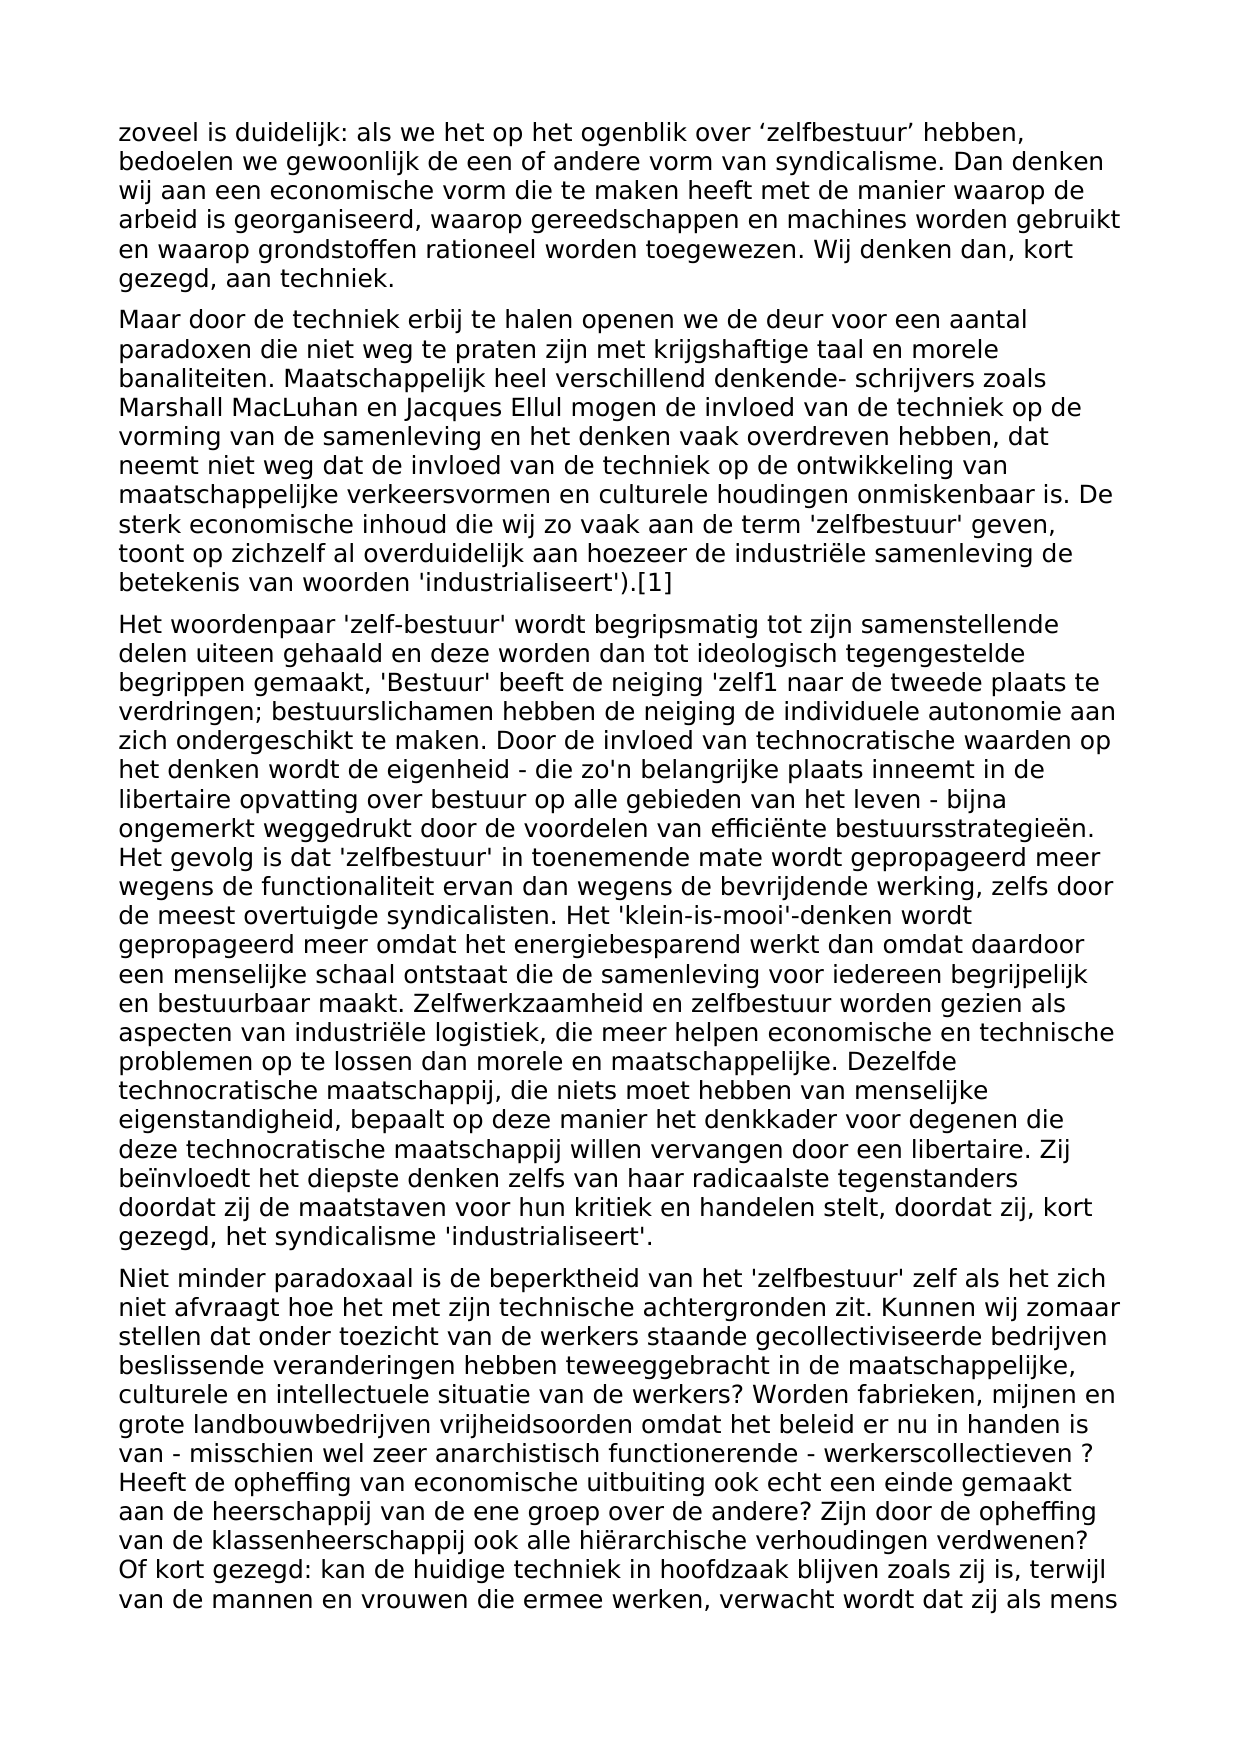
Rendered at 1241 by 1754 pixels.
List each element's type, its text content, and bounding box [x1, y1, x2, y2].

text Het woordenpaar 'zelf-bestuur' wordt begripsmatig tot zijn samenstellende delen uiteen gehaald en deze worden dan tot ideologisch tegengestelde begrippen gemaakt, 'Bestuur' beeft de neiging 'zelf1 naar de tweede plaats te verdringen; bestuurslichamen hebben de neiging de individuele autonomie aan zich ondergeschikt te maken. Door de invloed van technocratische waarden op het denken wordt de eigenheid - die zo'n belangrijke plaats inneemt in de libertaire opvatting over bestuur op alle gebieden van het leven - bijna ongemerkt weggedrukt door de voordelen van efficiënte bestuursstrategieën. Het gevolg is dat 'zelfbestuur' in toenemende mate wordt gepropageerd meer wegens de functionaliteit ervan dan wegens de bevrijdende werking, zelfs door de meest overtuigde syndicalisten. Het 'klein-is-mooi'-denken wordt gepropageerd meer omdat het energiebesparend werkt dan omdat daardoor een menselijke schaal ontstaat die de samenleving voor iedereen begrijpelijk en bestuurbaar maakt. Zelfwerkzaamheid en zelfbestuur worden gezien als aspecten van industriële logistiek, die meer helpen economische en technische problemen op te lossen dan morele en maatschappelijke. Dezelfde technocratische maatschappij, die niets moet hebben van menselijke eigenstandigheid, bepaalt op deze manier het denkkader voor degenen die deze technocratische maatschappij willen vervangen door een libertaire. Zij beïnvloedt het diepste denken zelfs van haar radicaalste tegenstanders doordat zij de maatstaven voor hun kritiek en handelen stelt, doordat zij, kort gezegd, het syndicalisme 'industrialiseert'. [118, 610, 1122, 1251]
text Maar door de techniek erbij te halen openen we de deur voor een aantal paradoxen die niet weg te praten zijn met krijgshaftige taal en morele banaliteiten. Maatschappelijk heel verschillend denkende- schrijvers zoals Marshall MacLuhan en Jacques Ellul mogen de invloed van de techniek op de vorming van de samenleving en het denken vaak overdreven hebben, dat neemt niet weg dat de invloed van de techniek op de ontwikkeling van maatschappelijke verkeersvormen en culturele houdingen onmiskenbaar is. De sterk economische inhoud die wij zo vaak aan de term 'zelfbestuur' geven, toont op zichzelf al overduidelijk aan hoezeer de industriële samenleving de betekenis van woorden 'industrialiseert').[1] [118, 306, 1122, 597]
text zoveel is duidelijk: als we het op het ogenblik over ‘zelfbestuur’ hebben, bedoelen we gewoonlijk de een of andere vorm van syndicalisme. Dan denken wij aan een economische vorm die te maken heeft met de manier waarop de arbeid is georganiseerd, waarop gereedschappen en machines worden gebruikt en waarop grondstoffen rationeel worden toegewezen. Wij denken dan, kort gezegd, aan techniek. [118, 118, 1122, 293]
text Niet minder paradoxaal is de beperktheid van het 'zelfbestuur' zelf als het zich niet afvraagt hoe het met zijn technische achtergronden zit. Kunnen wij zomaar stellen dat onder toezicht van de werkers staande gecollectiviseerde bedrijven beslissende veranderingen hebben teweeggebracht in de maatschappelijke, culturele en intellectuele situatie van de werkers? Worden fabrieken, mijnen en grote landbouwbedrijven vrijheidsoorden omdat het beleid er nu in handen is van - misschien wel zeer anarchistisch functionerende - werkerscollectieven ? Heeft de opheffing van economische uitbuiting ook echt een einde gemaakt aan de heerschappij van de ene groep over de andere? Zijn door de opheffing van de klassenheerschappij ook alle hiërarchische verhoudingen verdwenen? Of kort gezegd: kan de huidige techniek in hoofdzaak blijven zoals zij is, terwijl van de mannen en vrouwen die ermee werken, verwacht wordt dat zij als mens [118, 1264, 1122, 1614]
